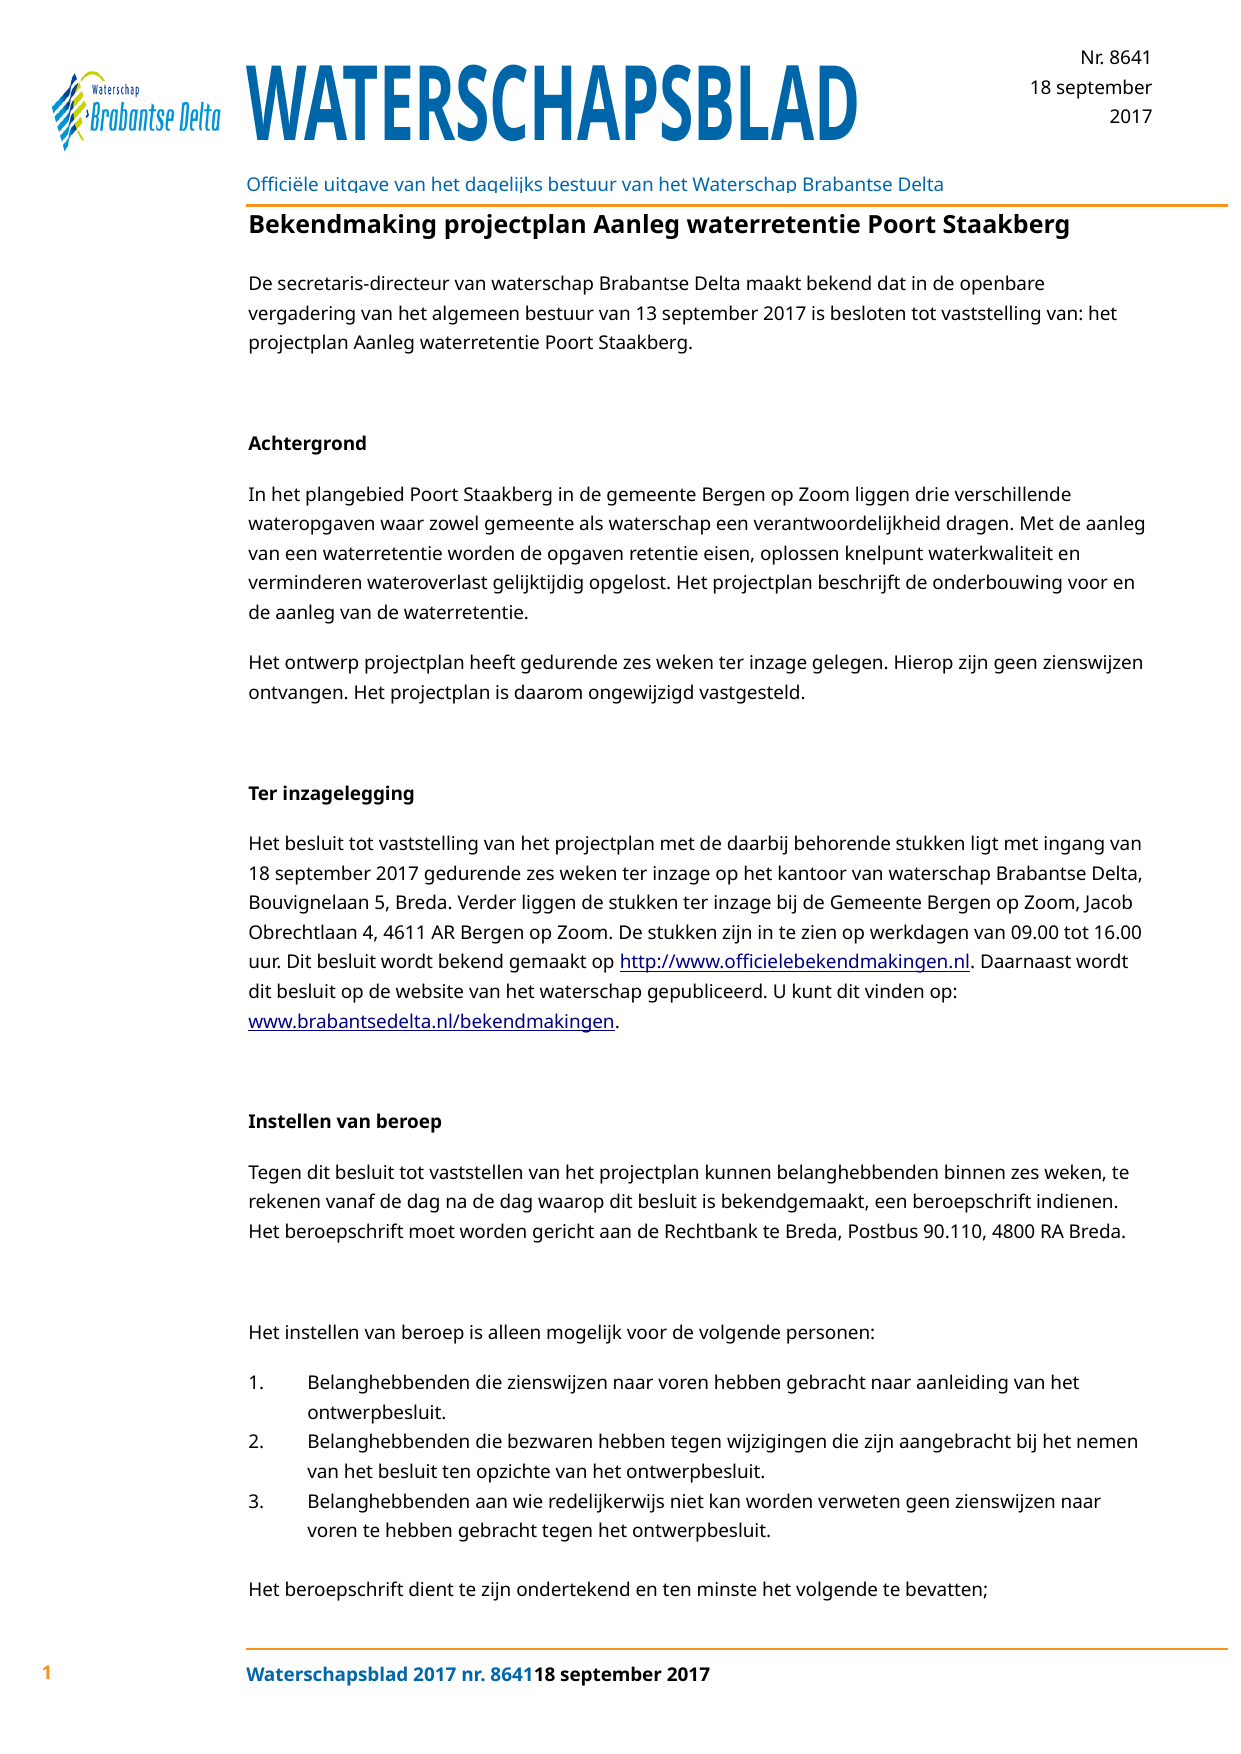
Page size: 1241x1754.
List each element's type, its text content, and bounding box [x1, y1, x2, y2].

text Ter inzagelegging [248, 780, 1152, 806]
text In het plangebied Poort Staakberg in de gemeente Bergen op Zoom liggen drie verschillende wateropgaven waar zowel gemeente als waterschap een verantwoordelijkheid dragen. Met de aanleg van een waterretentie worden de opgaven retentie eisen, oplossen knelpunt waterkwaliteit en verminderen wateroverlast gelijktijdig opgelost. Het projectplan beschrijft de onderbouwing voor en de aanleg van de waterretentie. [248, 481, 1152, 625]
text Bekendmaking projectplan Aanleg waterretentie Poort Staakberg [248, 207, 1152, 241]
text Het beroepschrift dient te zijn ondertekend en ten minste het volgende te bevatten; [248, 1577, 1152, 1602]
text Het ontwerp projectplan heeft gedurende zes weken ter inzage gelegen. Hierop zijn geen zienswijzen ontvangen. Het projectplan is daarom ongewijzigd vastgesteld. [248, 649, 1152, 705]
picture [41, 47, 231, 172]
list Belanghebbenden aan wie redelijkerwijs niet kan worden verweten geen zienswijzen naar voren te hebben gebracht tegen het ontwerpbesluit. [248, 1488, 1152, 1543]
text Tegen dit besluit tot vaststellen van het projectplan kunnen belanghebbenden binnen zes weken, te rekenen vanaf de dag na de dag waarop dit besluit is bekendgemaakt, een beroepschrift indienen. Het beroepschrift moet worden gericht aan de Rechtbank te Breda, Postbus 90.110, 4800 RA Breda. [248, 1159, 1152, 1244]
text Instellen van beroep [248, 1109, 1152, 1134]
text Het besluit tot vaststelling van het projectplan met de daarbij behorende stukken ligt met ingang van 18 september 2017 gedurende zes weken ter inzage op het kantoor van waterschap Brabantse Delta, Bouvignelaan 5, Breda. Verder liggen de stukken ter inzage bij de Gemeente Bergen op Zoom, Jacob Obrechtlaan 4, 4611 AR Bergen op Zoom. De stukken zijn in te zien op werkdagen van 09.00 tot 16.00 uur. Dit besluit wordt bekend gemaakt op http://www.officielebekendmakingen.nl. Daarnaast wordt dit besluit op de website van het waterschap gepubliceerd. U kunt dit vinden op: www.brabantsedelta.nl/bekendmakingen. [248, 830, 1152, 1033]
list Belanghebbenden die bezwaren hebben tegen wijzigingen die zijn aangebracht bij het nemen van het besluit ten opzichte van het ontwerpbesluit. [248, 1429, 1152, 1484]
text Achtergrond [248, 430, 1152, 456]
list Belanghebbenden die zienswijzen naar voren hebben gebracht naar aanleiding van het ontwerpbesluit. [248, 1369, 1152, 1425]
text Het instellen van beroep is alleen mogelijk voor de volgende personen: [248, 1319, 1152, 1345]
text De secretaris-directeur van waterschap Brabantse Delta maakt bekend dat in de openbare vergadering van het algemeen bestuur van 13 september 2017 is besloten tot vaststelling van: het projectplan Aanleg waterretentie Poort Staakberg. [248, 270, 1152, 355]
